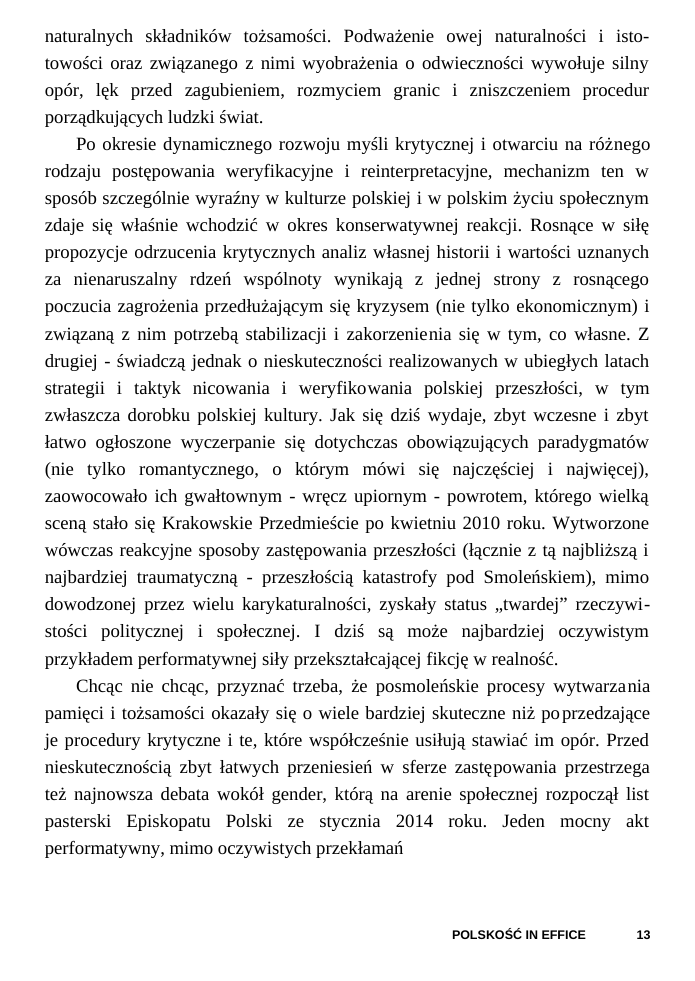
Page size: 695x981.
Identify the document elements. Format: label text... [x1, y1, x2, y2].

text POLSKOŚĆ IN EFFICE 13 [44, 928, 650, 942]
text Po okresie dynamicznego rozwoju myśli krytycznej i otwarciu na róż­nego rodzaju postępowania weryfikacyjne i reinterpretacyjne, mechanizm ten w sposób szczególnie wyraźny w kulturze polskiej i w polskim życiu społecznym zdaje się właśnie wchodzić w okres konserwatywnej reakcji. Rosnące w siłę propozycje odrzucenia krytycznych analiz własnej historii i wartości uznanych za nienaruszalny rdzeń wspólnoty wynikają z jednej strony z rosnącego poczucia zagrożenia przedłużającym się kryzysem (nie tylko ekonomicznym) i związaną z nim potrzebą stabilizacji i zakorzenie­nia się w tym, co własne. Z drugiej - świadczą jednak o nieskuteczności realizowanych w ubiegłych latach strategii i taktyk nicowania i weryfiko­wania polskiej przeszłości, w tym zwłaszcza dorobku polskiej kultury. Jak się dziś wydaje, zbyt wczesne i zbyt łatwo ogłoszone wyczerpanie się dotychczas obowiązujących paradygmatów (nie tylko romantycznego, o którym mówi się najczęściej i najwięcej), zaowocowało ich gwałtownym - wręcz upiornym - powrotem, którego wielką sceną stało się Krakowskie Przedmieście po kwietniu 2010 roku. Wytworzone wówczas reakcyjne sposoby zastępowania przeszłości (łącznie z tą najbliższą i najbardziej traumatyczną - przeszłością katastrofy pod Smoleńskiem), mimo dowo­dzonej przez wielu karykaturalności, zyskały status „twardej” rzeczywi­stości politycznej i społecznej. I dziś są może najbardziej oczywistym przykładem performatywnej siły przekształcającej fikcję w realność. [44, 133, 650, 669]
text naturalnych składników tożsamości. Podważenie owej naturalności i isto- towości oraz związanego z nimi wyobrażenia o odwieczności wywołuje silny opór, lęk przed zagubieniem, rozmyciem granic i zniszczeniem procedur porządkujących ludzki świat. [44, 24, 650, 127]
text Chcąc nie chcąc, przyznać trzeba, że posmoleńskie procesy wytwarza­nia pamięci i tożsamości okazały się o wiele bardziej skuteczne niż po­przedzające je procedury krytyczne i te, które współcześnie usiłują stawiać im opór. Przed nieskutecznością zbyt łatwych przeniesień w sferze zastę­powania przestrzega też najnowsza debata wokół gender, którą na arenie społecznej rozpoczął list pasterski Episkopatu Polski ze stycznia 2014 roku. Jeden mocny akt performatywny, mimo oczywistych przekłamań [44, 674, 650, 859]
